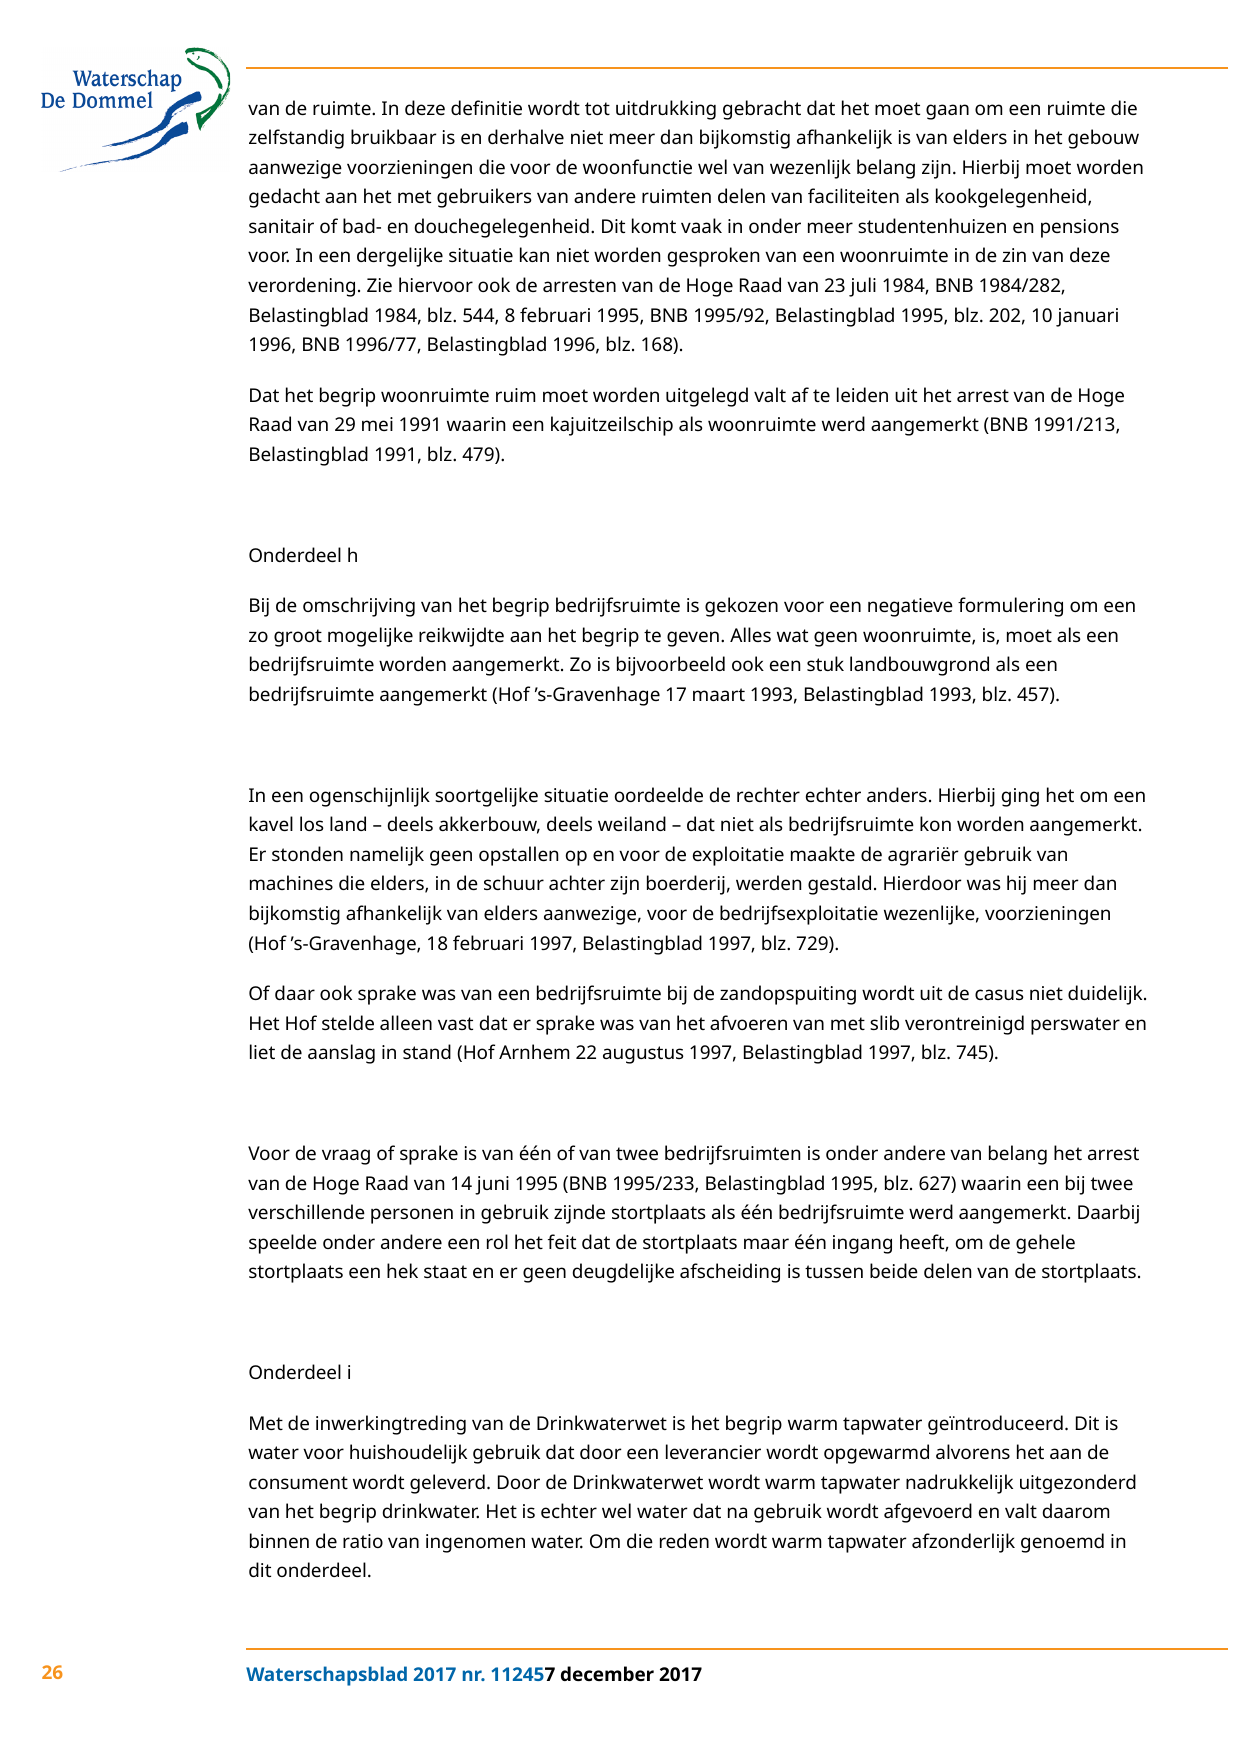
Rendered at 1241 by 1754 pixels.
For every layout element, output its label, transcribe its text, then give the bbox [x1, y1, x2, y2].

text van de ruimte. In deze definitie wordt tot uitdrukking gebracht dat het moet gaan om een ruimte die zelfstandig bruikbaar is en derhalve niet meer dan bijkomstig afhankelijk is van elders in het gebouw aanwezige voorzieningen die voor de woonfunctie wel van wezenlijk belang zijn. Hierbij moet worden gedacht aan het met gebruikers van andere ruimten delen van faciliteiten als kookgelegenheid, sanitair of bad- en douchegelegenheid. Dit komt vaak in onder meer studentenhuizen en pensions voor. In een dergelijke situatie kan niet worden gesproken van een woonruimte in de zin van deze verordening. Zie hiervoor ook de arresten van de Hoge Raad van 23 juli 1984, BNB 1984/282, Belastingblad 1984, blz. 544, 8 februari 1995, BNB 1995/92, Belastingblad 1995, blz. 202, 10 januari 1996, BNB 1996/77, Belastingblad 1996, blz. 168). [248, 95, 1152, 357]
picture [41, 47, 231, 172]
text Met de inwerkingtreding van de Drinkwaterwet is het begrip warm tapwater geïntroduceerd. Dit is water voor huishoudelijk gebruik dat door een leverancier wordt opgewarmd alvorens het aan de consument wordt geleverd. Door de Drinkwaterwet wordt warm tapwater nadrukkelijk uitgezonderd van het begrip drinkwater. Het is echter wel water dat na gebruik wordt afgevoerd en valt daarom binnen de ratio van ingenomen water. Om die reden wordt warm tapwater afzonderlijk genoemd in dit onderdeel. [248, 1410, 1152, 1583]
text Onderdeel i [248, 1359, 1152, 1385]
text Bij de omschrijving van het begrip bedrijfsruimte is gekozen voor een negatieve formulering om een zo groot mogelijke reikwijdte aan het begrip te geven. Alles wat geen woonruimte, is, moet als een bedrijfsruimte worden aangemerkt. Zo is bijvoorbeeld ook een stuk landbouwgrond als een bedrijfsruimte aangemerkt (Hof ’s-Gravenhage 17 maart 1993, Belastingblad 1993, blz. 457). [248, 592, 1152, 707]
text Onderdeel h [248, 542, 1152, 568]
text Dat het begrip woonruimte ruim moet worden uitgelegd valt af te leiden uit het arrest van de Hoge Raad van 29 mei 1991 waarin een kajuitzeilschip als woonruimte werd aangemerkt (BNB 1991/213, Belastingblad 1991, blz. 479). [248, 382, 1152, 467]
text In een ogenschijnlijk soortgelijke situatie oordeelde de rechter echter anders. Hierbij ging het om een kavel los land – deels akkerbouw, deels weiland – dat niet als bedrijfsruimte kon worden aangemerkt. Er stonden namelijk geen opstallen op en voor de exploitatie maakte de agrariër gebruik van machines die elders, in de schuur achter zijn boerderij, werden gestald. Hierdoor was hij meer dan bijkomstig afhankelijk van elders aanwezige, voor de bedrijfsexploitatie wezenlijke, voorzieningen (Hof ’s-Gravenhage, 18 februari 1997, Belastingblad 1997, blz. 729). [248, 782, 1152, 956]
text Of daar ook sprake was van een bedrijfsruimte bij de zandopspuiting wordt uit de casus niet duidelijk. Het Hof stelde alleen vast dat er sprake was van het afvoeren van met slib verontreinigd perswater en liet de aanslag in stand (Hof Arnhem 22 augustus 1997, Belastingblad 1997, blz. 745). [248, 980, 1152, 1065]
text Voor de vraag of sprake is van één of van twee bedrijfsruimten is onder andere van belang het arrest van de Hoge Raad van 14 juni 1995 (BNB 1995/233, Belastingblad 1995, blz. 627) waarin een bij twee verschillende personen in gebruik zijnde stortplaats als één bedrijfsruimte werd aangemerkt. Daarbij speelde onder andere een rol het feit dat de stortplaats maar één ingang heeft, om de gehele stortplaats een hek staat en er geen deugdelijke afscheiding is tussen beide delen van de stortplaats. [248, 1140, 1152, 1284]
